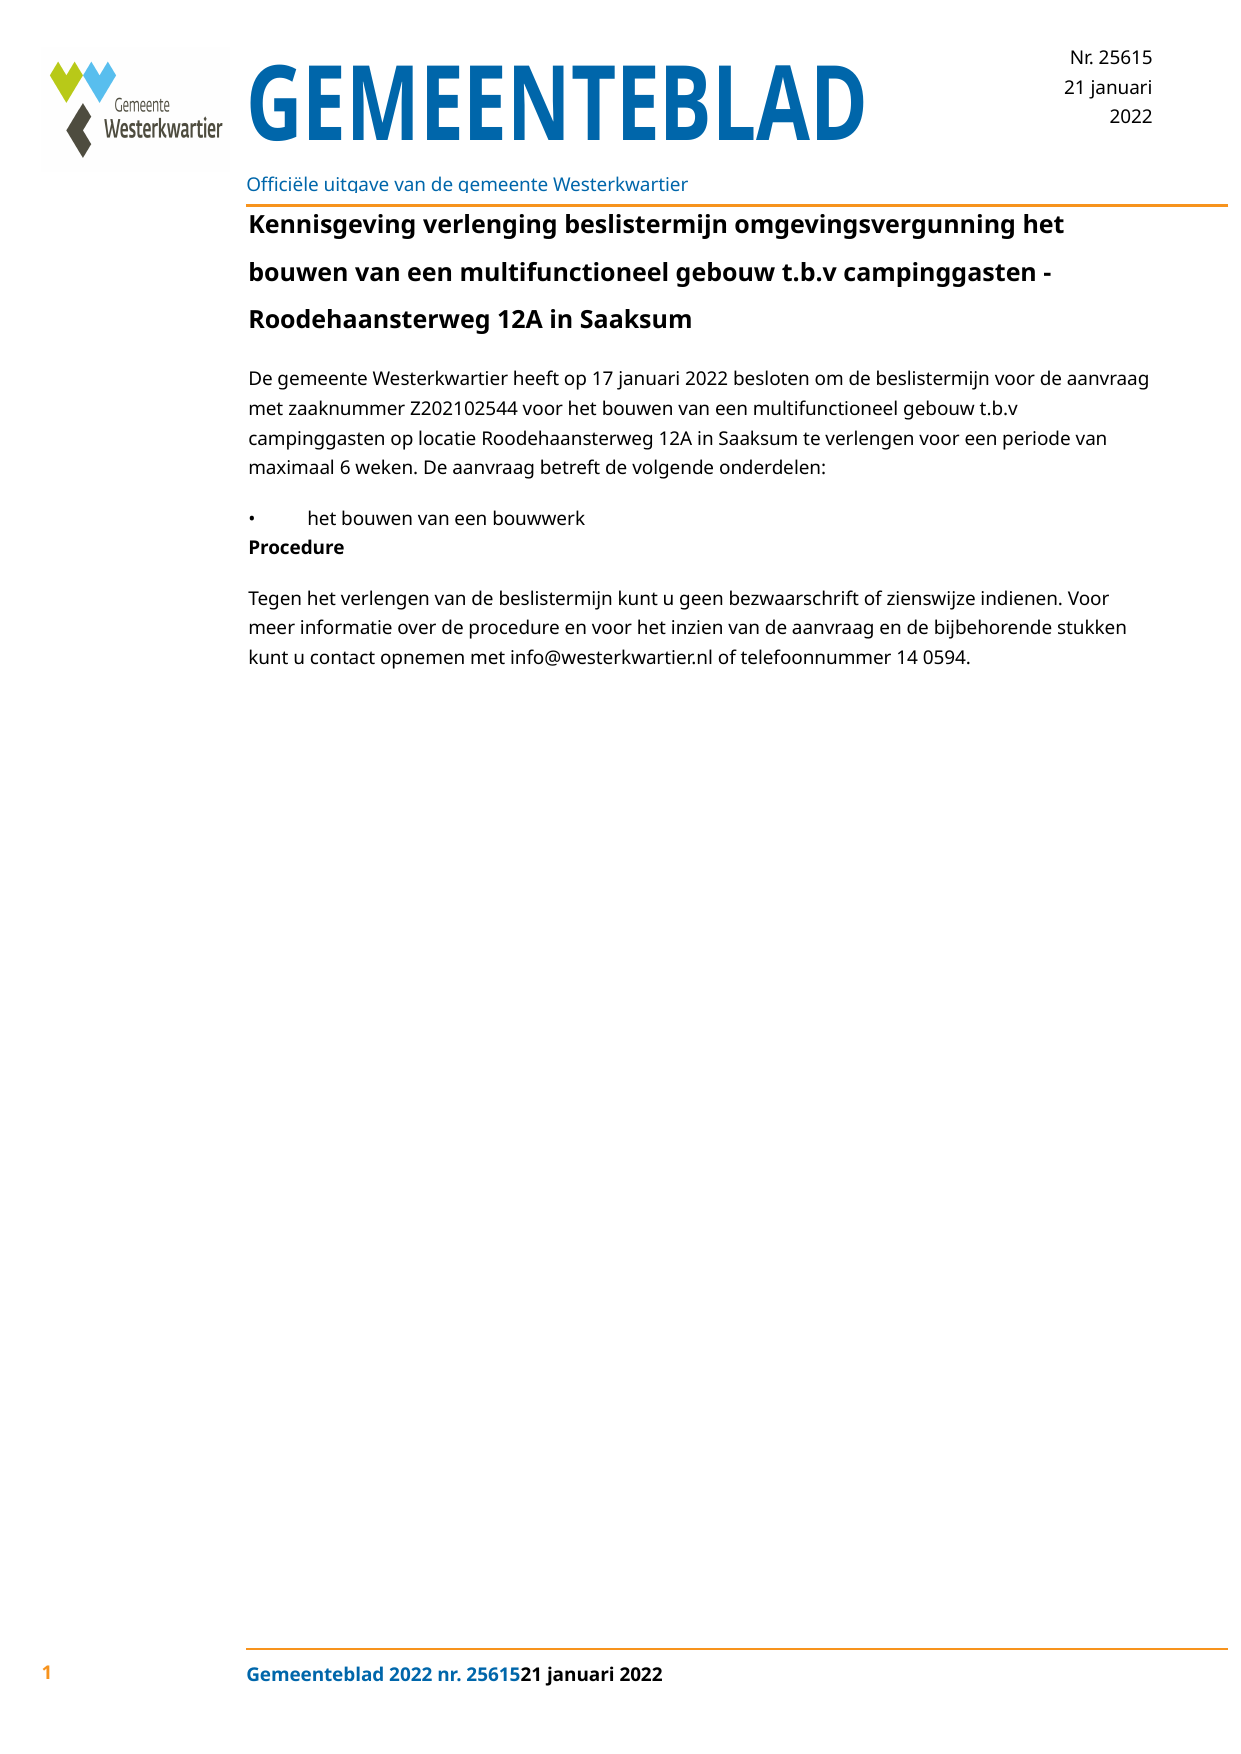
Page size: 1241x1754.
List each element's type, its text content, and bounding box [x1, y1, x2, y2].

list het bouwen van een bouwwerk [248, 505, 1152, 530]
text De gemeente Westerkwartier heeft op 17 januari 2022 besloten om de beslistermijn voor de aanvraag met zaaknummer Z202102544 voor het bouwen van een multifunctioneel gebouw t.b.v campinggasten op locatie Roodehaansterweg 12A in Saaksum te verlengen voor een periode van maximaal 6 weken. De aanvraag betreft de volgende onderdelen: [248, 366, 1152, 480]
picture [41, 47, 231, 172]
text Procedure [248, 534, 1152, 560]
text Tegen het verlengen van de beslistermijn kunt u geen bezwaarschrift of zienswijze indienen. Voor meer informatie over de procedure en voor het inzien van de aanvraag en de bijbehorende stukken kunt u contact opnemen met info@westerkwartier.nl of telefoonnummer 14 0594. [248, 585, 1152, 669]
text Kennisgeving verlenging beslistermijn omgevingsvergunning het bouwen van een multifunctioneel gebouw t.b.v campinggasten - Roodehaansterweg 12A in Saaksum [248, 207, 1152, 336]
